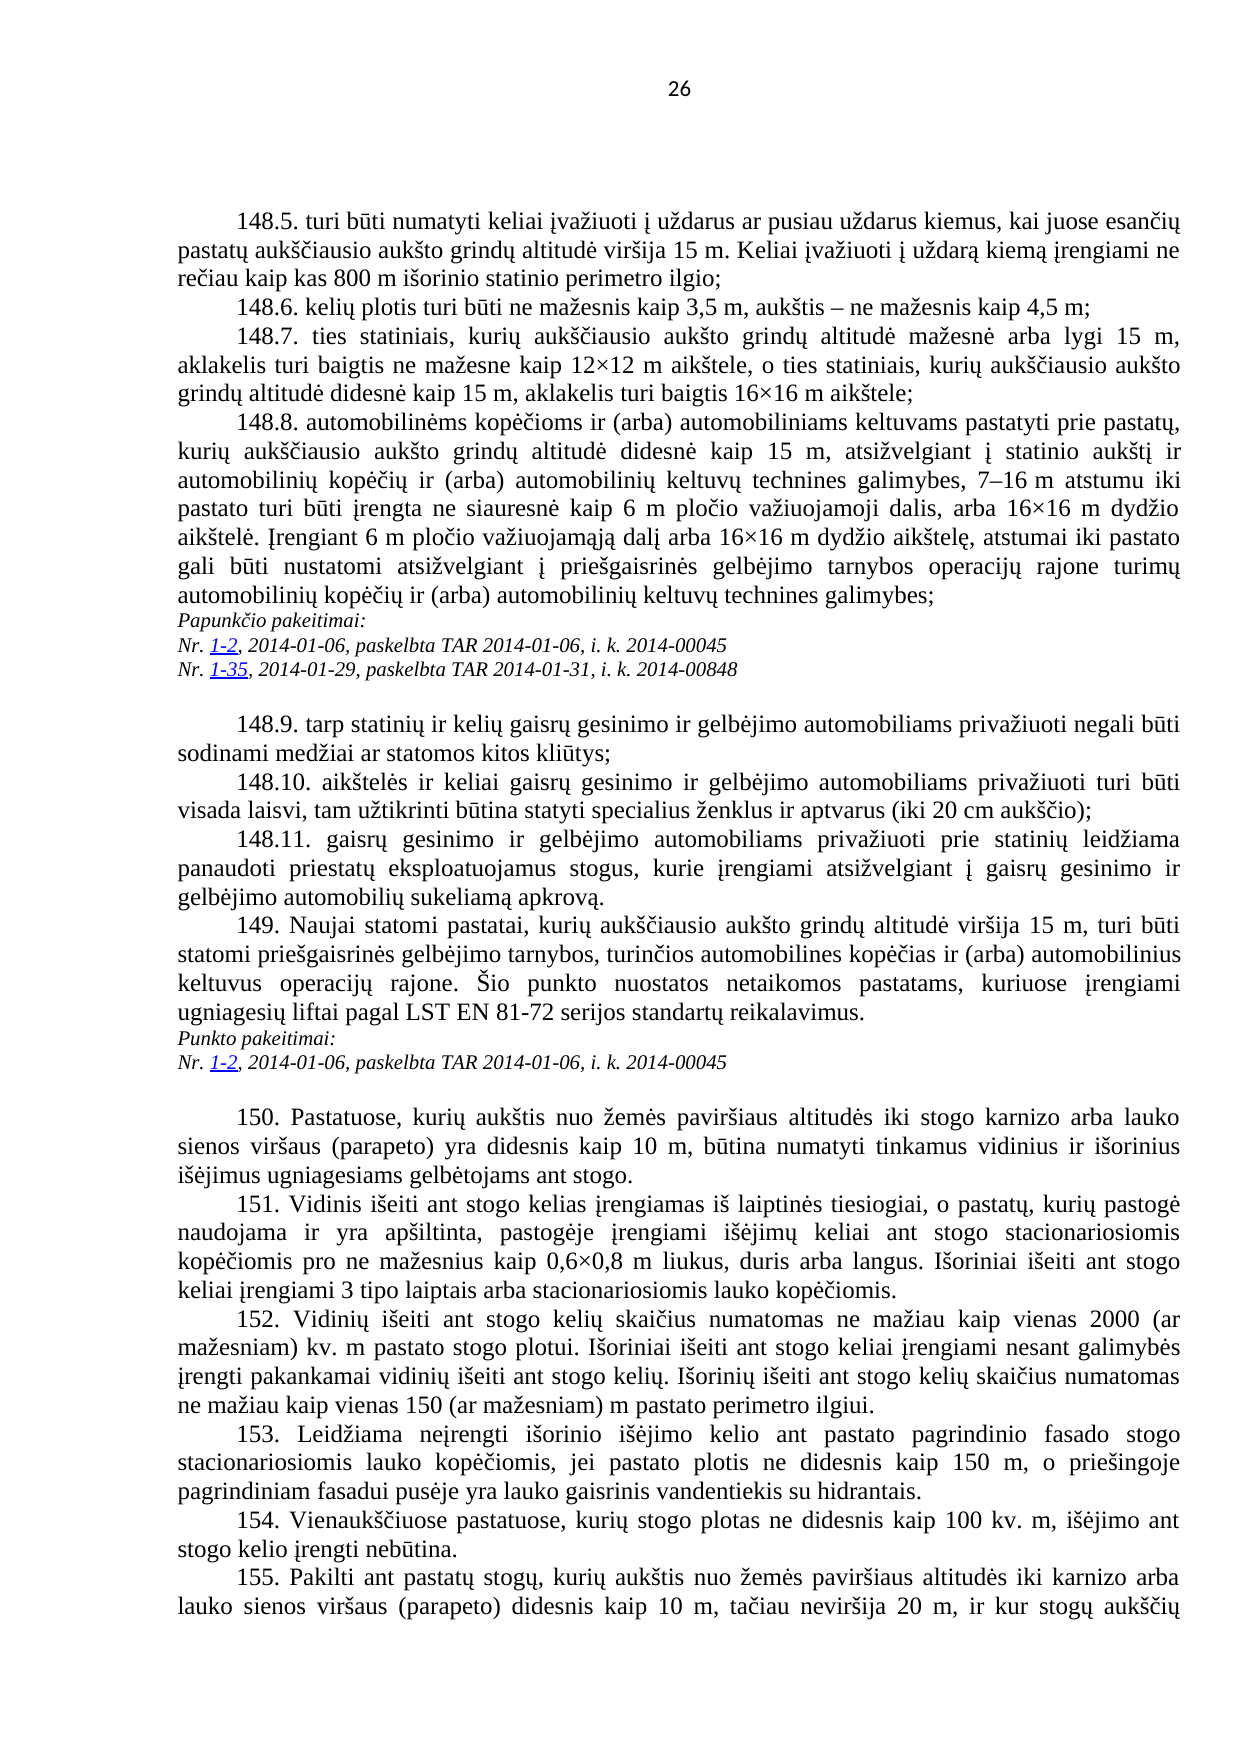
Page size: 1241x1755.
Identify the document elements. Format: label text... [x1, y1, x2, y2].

text 148.9. tarp statinių ir kelių gaisrų gesinimo ir gelbėjimo automobiliams privažiuoti negali būti sodinami medžiai ar statomos kitos kliūtys; [177, 709, 1181, 767]
text Papunkčio pakeitimai: [177, 608, 1181, 632]
text 155. Pakilti ant pastatų stogų, kurių aukštis nuo žemės paviršiaus altitudės iki karnizo arba lauko sienos viršaus (parapeto) didesnis kaip 10 m, tačiau neviršija 20 m, ir kur stogų aukščių [177, 1562, 1181, 1620]
text 153. Leidžiama neįrengti išorinio išėjimo kelio ant pastato pagrindinio fasado stogo stacionariosiomis lauko kopėčiomis, jei pastato plotis ne didesnis kaip 150 m, o priešingoje pagrindiniam fasadui pusėje yra lauko gaisrinis vandentiekis su hidrantais. [177, 1419, 1181, 1505]
text 151. Vidinis išeiti ant stogo kelias įrengiamas iš laiptinės tiesiogiai, o pastatų, kurių pastogė naudojama ir yra apšiltinta, pastogėje įrengiami išėjimų keliai ant stogo stacionariosiomis kopėčiomis pro ne mažesnius kaip 0,6×0,8 m liukus, duris arba langus. Išoriniai išeiti ant stogo keliai įrengiami 3 tipo laiptais arba stacionariosiomis lauko kopėčiomis. [177, 1189, 1181, 1304]
text Nr. 1-35, 2014-01-29, paskelbta TAR 2014-01-31, i. k. 2014-00848 [177, 657, 1181, 681]
text Punkto pakeitimai: [177, 1026, 1181, 1050]
text Nr. 1-2, 2014-01-06, paskelbta TAR 2014-01-06, i. k. 2014-00045 [177, 1050, 1181, 1074]
text 148.5. turi būti numatyti keliai įvažiuoti į uždarus ar pusiau uždarus kiemus, kai juose esančių pastatų aukščiausio aukšto grindų altitudė viršija 15 m. Keliai įvažiuoti į uždarą kiemą įrengiami ne rečiau kaip kas 800 m išorinio statinio perimetro ilgio; [177, 206, 1181, 292]
text 149. Naujai statomi pastatai, kurių aukščiausio aukšto grindų altitudė viršija 15 m, turi būti statomi priešgaisrinės gelbėjimo tarnybos, turinčios automobilines kopėčias ir (arba) automobilinius keltuvus operacijų rajone. Šio punkto nuostatos netaikomos pastatams, kuriuose įrengiami ugniagesių liftai pagal LST EN 81-72 serijos standartų reikalavimus. [177, 911, 1181, 1026]
text 148.11. gaisrų gesinimo ir gelbėjimo automobiliams privažiuoti prie statinių leidžiama panaudoti priestatų eksploatuojamus stogus, kurie įrengiami atsižvelgiant į gaisrų gesinimo ir gelbėjimo automobilių sukeliamą apkrovą. [177, 824, 1181, 911]
text 148.10. aikštelės ir keliai gaisrų gesinimo ir gelbėjimo automobiliams privažiuoti turi būti visada laisvi, tam užtikrinti būtina statyti specialius ženklus ir aptvarus (iki 20 cm aukščio); [177, 767, 1181, 824]
text 148.8. automobilinėms kopėčioms ir (arba) automobiliniams keltuvams pastatyti prie pastatų, kurių aukščiausio aukšto grindų altitudė didesnė kaip 15 m, atsižvelgiant į statinio aukštį ir automobilinių kopėčių ir (arba) automobilinių keltuvų technines galimybes, 7–16 m atstumu iki pastato turi būti įrengta ne siauresnė kaip 6 m pločio važiuojamoji dalis, arba 16×16 m dydžio aikštelė. Įrengiant 6 m pločio važiuojamąją dalį arba 16×16 m dydžio aikštelę, atstumai iki pastato gali būti nustatomi atsižvelgiant į priešgaisrinės gelbėjimo tarnybos operacijų rajone turimų automobilinių kopėčių ir (arba) automobilinių keltuvų technines galimybes; [177, 407, 1181, 608]
text Nr. 1-2, 2014-01-06, paskelbta TAR 2014-01-06, i. k. 2014-00045 [177, 632, 1181, 657]
text 154. Vienaukščiuose pastatuose, kurių stogo plotas ne didesnis kaip 100 kv. m, išėjimo ant stogo kelio įrengti nebūtina. [177, 1505, 1181, 1562]
text 148.7. ties statiniais, kurių aukščiausio aukšto grindų altitudė mažesnė arba lygi 15 m, aklakelis turi baigtis ne mažesne kaip 12×12 m aikštele, o ties statiniais, kurių aukščiausio aukšto grindų altitudė didesnė kaip 15 m, aklakelis turi baigtis 16×16 m aikštele; [177, 321, 1181, 407]
text 148.6. kelių plotis turi būti ne mažesnis kaip 3,5 m, aukštis – ne mažesnis kaip 4,5 m; [177, 292, 1181, 321]
text 152. Vidinių išeiti ant stogo kelių skaičius numatomas ne mažiau kaip vienas 2000 (ar mažesniam) kv. m pastato stogo plotui. Išoriniai išeiti ant stogo keliai įrengiami nesant galimybės įrengti pakankamai vidinių išeiti ant stogo kelių. Išorinių išeiti ant stogo kelių skaičius numatomas ne mažiau kaip vienas 150 (ar mažesniam) m pastato perimetro ilgiui. [177, 1304, 1181, 1419]
text 150. Pastatuose, kurių aukštis nuo žemės paviršiaus altitudės iki stogo karnizo arba lauko sienos viršaus (parapeto) yra didesnis kaip 10 m, būtina numatyti tinkamus vidinius ir išorinius išėjimus ugniagesiams gelbėtojams ant stogo. [177, 1102, 1181, 1189]
